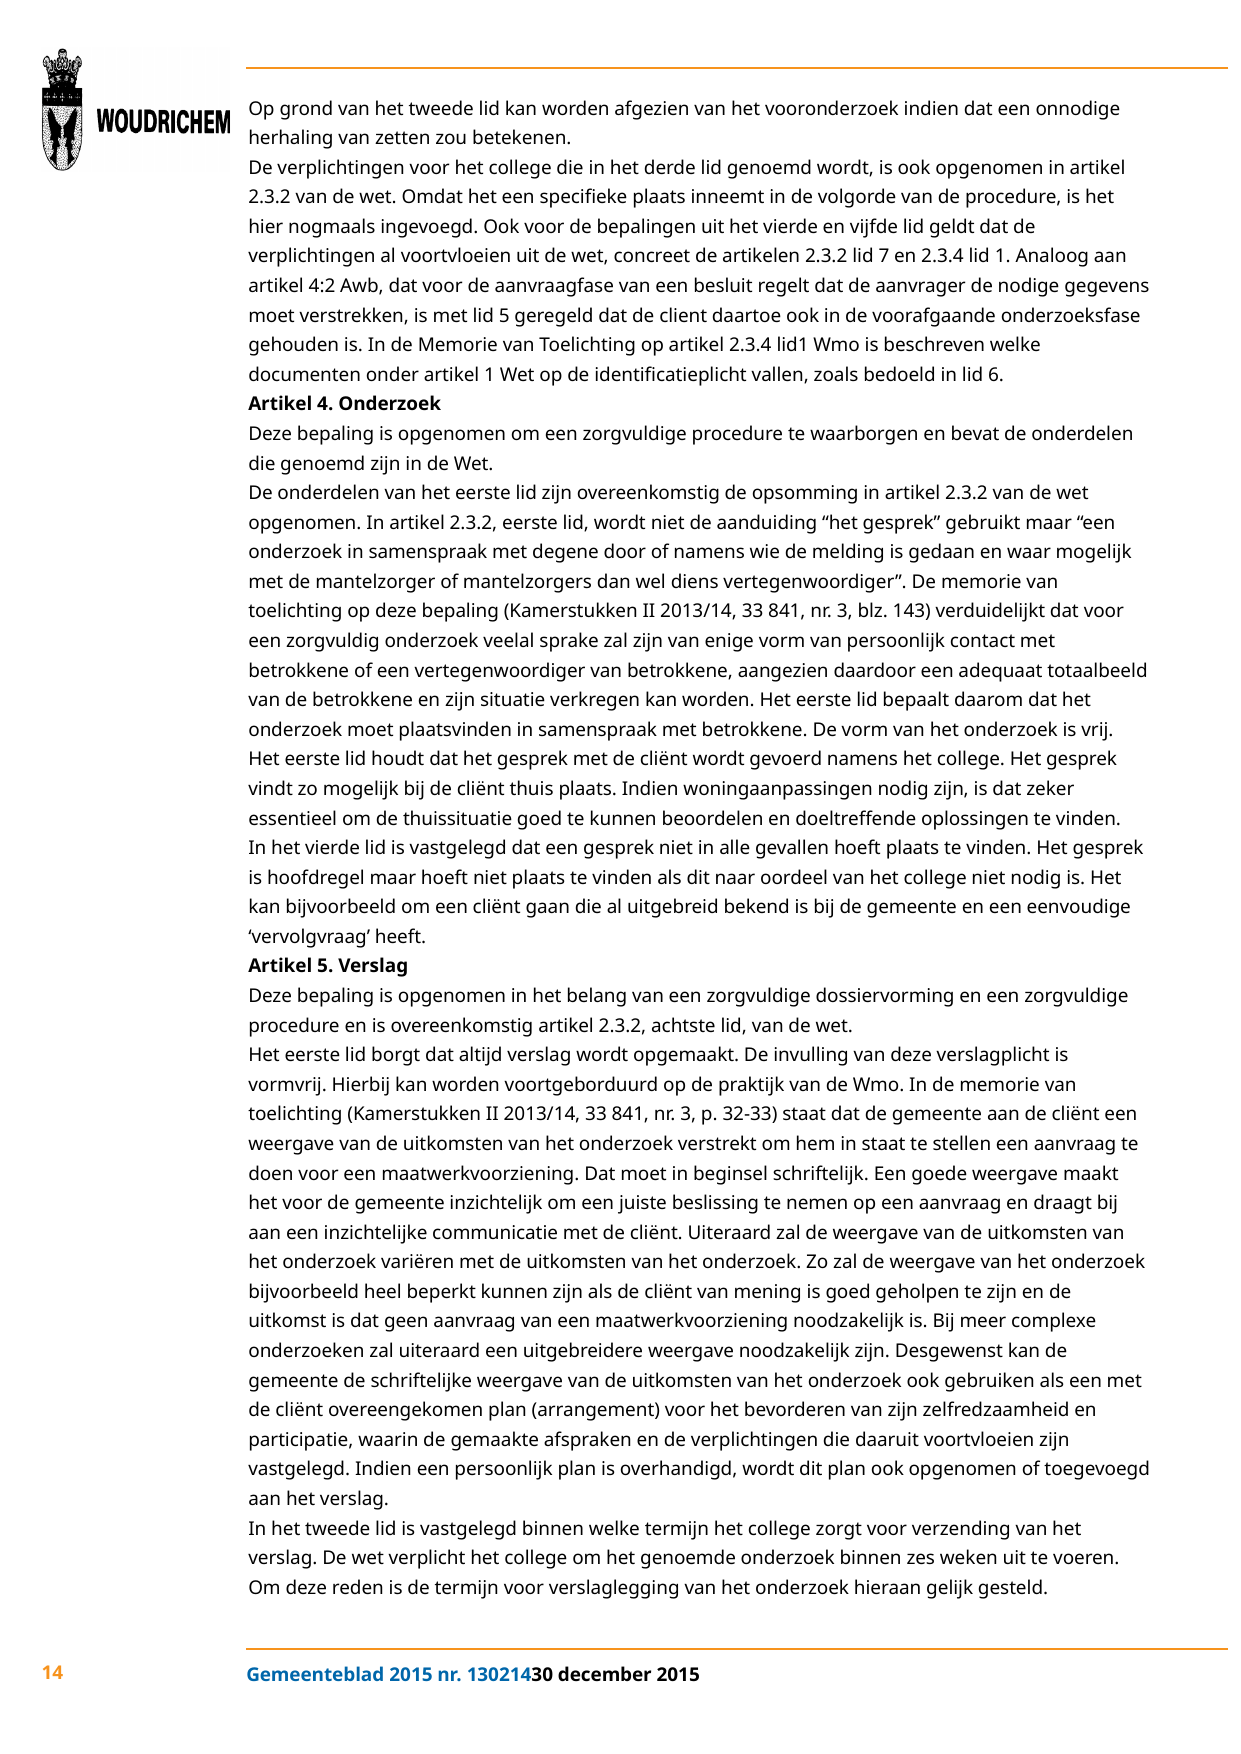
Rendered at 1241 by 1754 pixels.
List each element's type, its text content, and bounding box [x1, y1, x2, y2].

text Artikel 5. Verslag [248, 953, 1152, 978]
text De onderdelen van het eerste lid zijn overeenkomstig de opsomming in artikel 2.3.2 van de wet opgenomen. In artikel 2.3.2, eerste lid, wordt niet de aanduiding “het gesprek” gebruikt maar “een onderzoek in samenspraak met degene door of namens wie de melding is gedaan en waar mogelijk met de mantelzorger of mantelzorgers dan wel diens vertegenwoordiger”. De memorie van toelichting op deze bepaling (Kamerstukken II 2013/14, 33 841, nr. 3, blz. 143) verduidelijkt dat voor een zorgvuldig onderzoek veelal sprake zal zijn van enige vorm van persoonlijk contact met betrokkene of een vertegenwoordiger van betrokkene, aangezien daardoor een adequaat totaalbeeld van de betrokkene en zijn situatie verkregen kan worden. Het eerste lid bepaalt daarom dat het onderzoek moet plaatsvinden in samenspraak met betrokkene. De vorm van het onderzoek is vrij. [248, 479, 1152, 742]
text In het tweede lid is vastgelegd binnen welke termijn het college zorgt voor verzending van het verslag. De wet verplicht het college om het genoemde onderzoek binnen zes weken uit te voeren. Om deze reden is de termijn voor verslaglegging van het onderzoek hieraan gelijk gesteld. [248, 1515, 1152, 1600]
text Op grond van het tweede lid kan worden afgezien van het vooronderzoek indien dat een onnodige herhaling van zetten zou betekenen. [248, 95, 1152, 150]
text Het eerste lid houdt dat het gesprek met de cliënt wordt gevoerd namens het college. Het gesprek vindt zo mogelijk bij de cliënt thuis plaats. Indien woningaanpassingen nodig zijn, is dat zeker essentieel om de thuissituatie goed te kunnen beoordelen en doeltreffende oplossingen te vinden. [248, 746, 1152, 831]
text Deze bepaling is opgenomen in het belang van een zorgvuldige dossiervorming en een zorgvuldige procedure en is overeenkomstig artikel 2.3.2, achtste lid, van de wet. [248, 982, 1152, 1038]
text Het eerste lid borgt dat altijd verslag wordt opgemaakt. De invulling van deze verslagplicht is vormvrij. Hierbij kan worden voortgeborduurd op de praktijk van de Wmo. In de memorie van toelichting (Kamerstukken II 2013/14, 33 841, nr. 3, p. 32-33) staat dat de gemeente aan de cliënt een weergave van de uitkomsten van het onderzoek verstrekt om hem in staat te stellen een aanvraag te doen voor een maatwerkvoorziening. Dat moet in beginsel schriftelijk. Een goede weergave maakt het voor de gemeente inzichtelijk om een juiste beslissing te nemen op een aanvraag en draagt bij aan een inzichtelijke communicatie met de cliënt. Uiteraard zal de weergave van de uitkomsten van het onderzoek variëren met de uitkomsten van het onderzoek. Zo zal de weergave van het onderzoek bijvoorbeeld heel beperkt kunnen zijn als de cliënt van mening is goed geholpen te zijn en de uitkomst is dat geen aanvraag van een maatwerkvoorziening noodzakelijk is. Bij meer complexe onderzoeken zal uiteraard een uitgebreidere weergave noodzakelijk zijn. Desgewenst kan de gemeente de schriftelijke weergave van de uitkomsten van het onderzoek ook gebruiken als een met de cliënt overeengekomen plan (arrangement) voor het bevorderen van zijn zelfredzaamheid en participatie, waarin de gemaakte afspraken en de verplichtingen die daaruit voortvloeien zijn vastgelegd. Indien een persoonlijk plan is overhandigd, wordt dit plan ook opgenomen of toegevoegd aan het verslag. [248, 1041, 1152, 1511]
picture [41, 47, 231, 172]
text Artikel 4. Onderzoek [248, 391, 1152, 416]
text In het vierde lid is vastgelegd dat een gesprek niet in alle gevallen hoeft plaats te vinden. Het gesprek is hoofdregel maar hoeft niet plaats te vinden als dit naar oordeel van het college niet nodig is. Het kan bijvoorbeeld om een cliënt gaan die al uitgebreid bekend is bij de gemeente en een eenvoudige ‘vervolgvraag’ heeft. [248, 834, 1152, 949]
text Deze bepaling is opgenomen om een zorgvuldige procedure te waarborgen en bevat de onderdelen die genoemd zijn in de Wet. [248, 420, 1152, 476]
text De verplichtingen voor het college die in het derde lid genoemd wordt, is ook opgenomen in artikel 2.3.2 van de wet. Omdat het een specifieke plaats inneemt in de volgorde van de procedure, is het hier nogmaals ingevoegd. Ook voor de bepalingen uit het vierde en vijfde lid geldt dat de verplichtingen al voortvloeien uit de wet, concreet de artikelen 2.3.2 lid 7 en 2.3.4 lid 1. Analoog aan artikel 4:2 Awb, dat voor de aanvraagfase van een besluit regelt dat de aanvrager de nodige gegevens moet verstrekken, is met lid 5 geregeld dat de client daartoe ook in de voorafgaande onderzoeksfase gehouden is. In de Memorie van Toelichting op artikel 2.3.4 lid1 Wmo is beschreven welke documenten onder artikel 1 Wet op de identificatieplicht vallen, zoals bedoeld in lid 6. [248, 154, 1152, 387]
